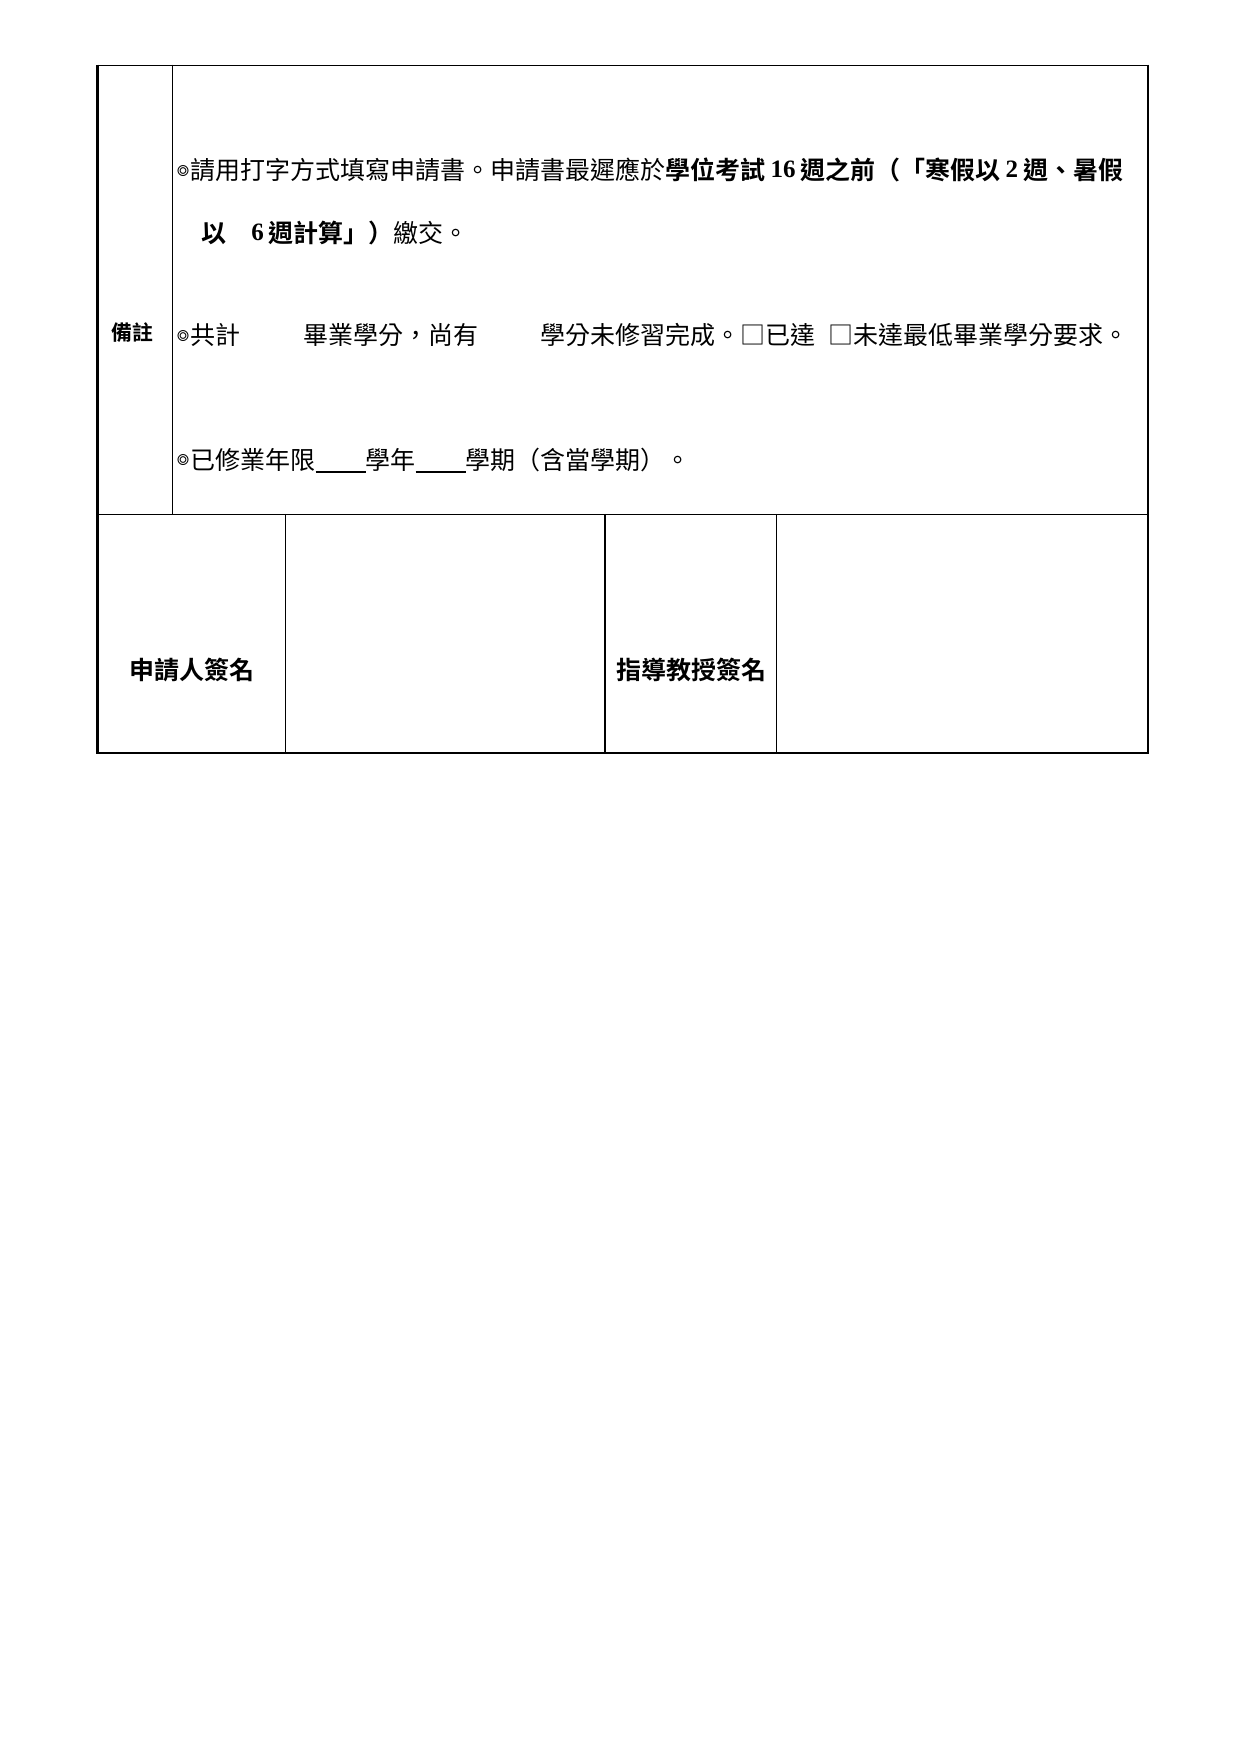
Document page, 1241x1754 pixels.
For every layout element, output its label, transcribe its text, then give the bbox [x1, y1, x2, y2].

table_cell [286, 515, 604, 752]
table_cell 備註 [99, 66, 172, 514]
table_cell [777, 515, 1147, 752]
table_cell 申請人簽名 [99, 515, 285, 752]
table_cell 指導教授簽名 [606, 515, 776, 752]
table_cell ◎請用打字方式填寫申請書。申請書最遲應於學位考試16週之前（「寒假以2週、暑假以 6週計算」）繳交。 ◎共計 畢業學分，尚有 學分未修習完成。□已達 □未達最低畢業學分要求。 ◎已修業年限 學年 學期（含當學期）。 ◎演奏組之論文計畫書內容須包含畢業演奏會曲目及曲長、輔助文件研究計畫書，論文計畫書格式請參閱研究生須知，並以下列方式擇一撰寫。 （1）一場畢業演奏會與一篇畢業演奏會曲目內容相關之輔助文件，其中輔助文件 應清楚表達（一）主要論點與研究方法（二）其與過去相關研究之關連性（三） 對於該專業之意義（四）參考文獻。 （2）演奏會二場，其中一場為三人或三人以上曲目實長至少50分鐘之室內樂演奏會與 一場畢業演奏會暨純文字至少5000字之畢業演奏會全場曲目樂曲解說，樂曲解說。 應清楚表達（一）主要方向（二）參考文獻。 [173, 66, 1147, 514]
